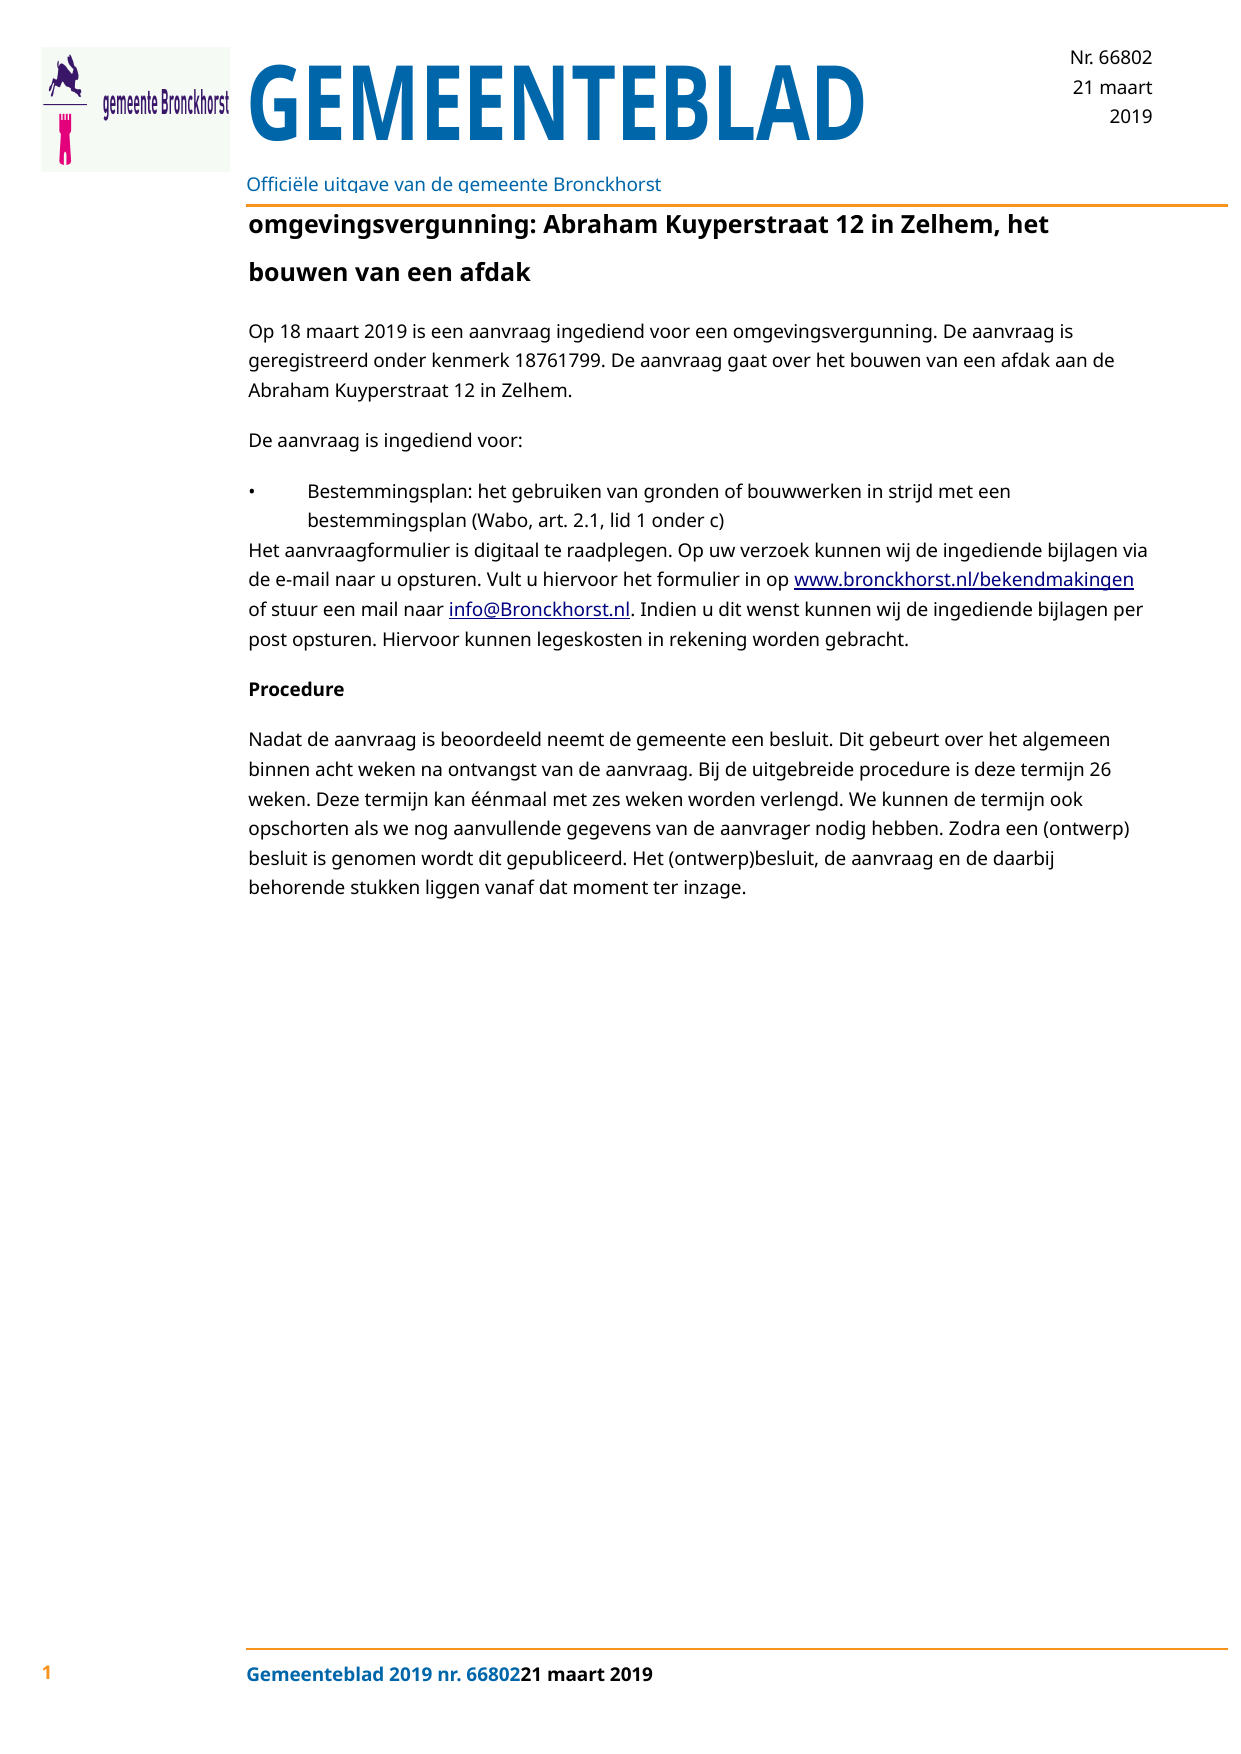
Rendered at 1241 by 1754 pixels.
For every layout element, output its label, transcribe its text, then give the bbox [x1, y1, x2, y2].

list Bestemmingsplan: het gebruiken van gronden of bouwwerken in strijd met een bestemmingsplan (Wabo, art. 2.1, lid 1 onder c) [248, 478, 1152, 533]
text Het aanvraagformulier is digitaal te raadplegen. Op uw verzoek kunnen wij de ingediende bijlagen via de e-mail naar u opsturen. Vult u hiervoor het formulier in op www.bronckhorst.nl/bekendmakingen of stuur een mail naar info@Bronckhorst.nl. Indien u dit wenst kunnen wij de ingediende bijlagen per post opsturen. Hiervoor kunnen legeskosten in rekening worden gebracht. [248, 537, 1152, 652]
text Op 18 maart 2019 is een aanvraag ingediend voor een omgevingsvergunning. De aanvraag is geregistreerd onder kenmerk 18761799. De aanvraag gaat over het bouwen van een afdak aan de Abraham Kuyperstraat 12 in Zelhem. [248, 318, 1152, 403]
text De aanvraag is ingediend voor: [248, 427, 1152, 453]
picture [41, 47, 231, 172]
text Nadat de aanvraag is beoordeeld neemt de gemeente een besluit. Dit gebeurt over het algemeen binnen acht weken na ontvangst van de aanvraag. Bij de uitgebreide procedure is deze termijn 26 weken. Deze termijn kan éénmaal met zes weken worden verlengd. We kunnen de termijn ook opschorten als we nog aanvullende gegevens van de aanvrager nodig hebben. Zodra een (ontwerp) besluit is genomen wordt dit gepubliceerd. Het (ontwerp)besluit, de aanvraag en de daarbij behorende stukken liggen vanaf dat moment ter inzage. [248, 727, 1152, 900]
text Procedure [248, 676, 1152, 702]
text omgevingsvergunning: Abraham Kuyperstraat 12 in Zelhem, het bouwen van een afdak [248, 207, 1152, 288]
